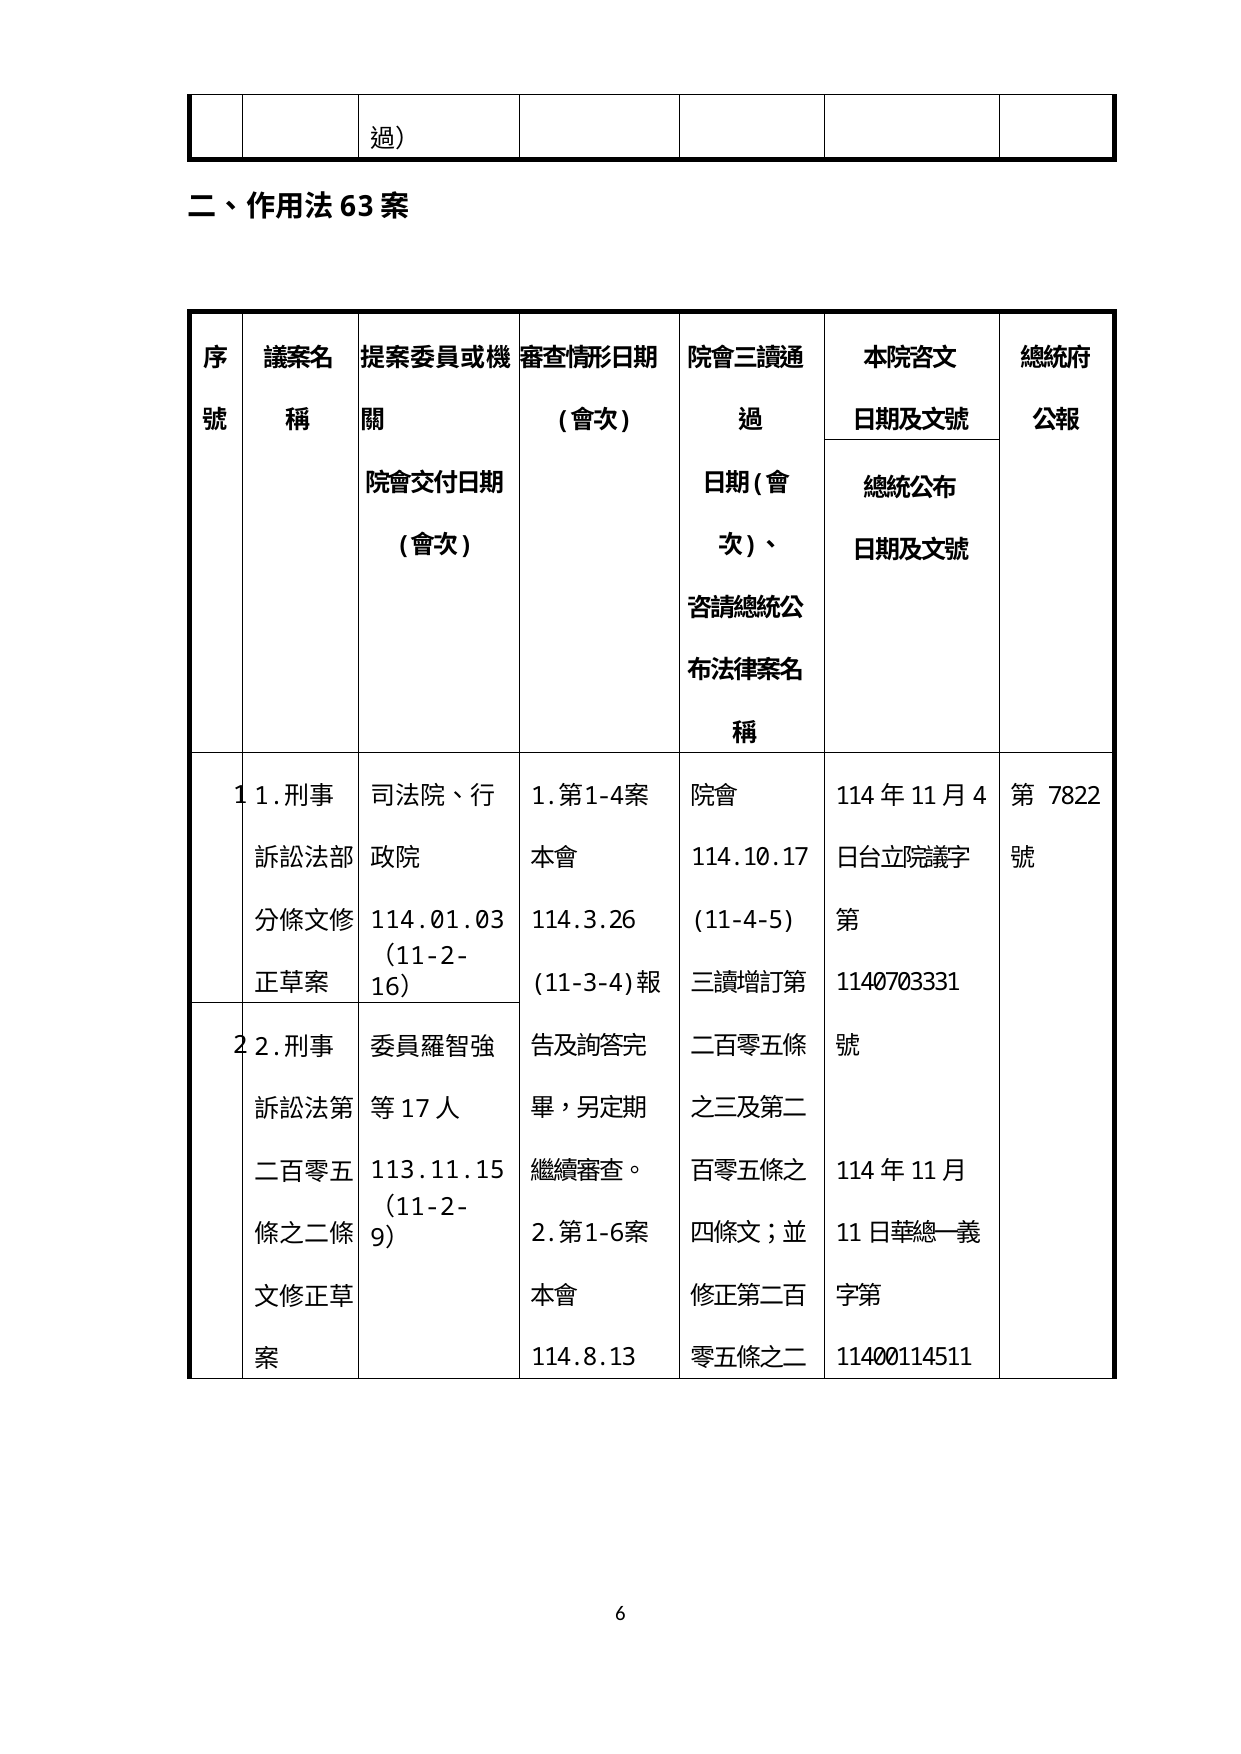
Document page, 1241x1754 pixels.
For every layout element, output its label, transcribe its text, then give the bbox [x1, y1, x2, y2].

table_cell [520, 95, 679, 157]
table_cell 司法院、行政院 114.01.03 （11-2-16） [359, 753, 519, 1002]
table_cell 院會 114.10.17 (11-4-5) 三讀增訂第二百零五條之三及第二百零五條之四條文；並修正第二百零五條之二 [680, 753, 824, 1377]
table_header 審查情形日期 (會次) [520, 314, 679, 751]
table_cell 過） [359, 95, 519, 157]
table_cell 委員羅智強 等17人 113.11.15 （11-2-9） [359, 1003, 519, 1377]
table_cell 2.刑事訴訟法第二百零五條之二條文修正草案 [243, 1003, 358, 1377]
table_cell 1.刑事訴訟法部分條文修正草案 [243, 753, 358, 1002]
table_header 提案委員或機關 院會交付日期 (會次) [359, 314, 519, 751]
table_header 本院咨文 日期及文號 [825, 314, 999, 439]
table_header 序號 [192, 314, 242, 751]
subtitle 二、作用法63案 [187, 162, 1053, 224]
table_cell [192, 1003, 242, 1377]
table_cell 總統公布 日期及文號 [825, 440, 999, 751]
table_cell [192, 753, 242, 1002]
table_cell [825, 95, 999, 157]
table_cell [680, 95, 824, 157]
table_header 院會三讀通過 日期(會次)、 咨請總統公布法律案名稱 [680, 314, 824, 751]
table_cell 114年11月4日台立院議字第1140703331號 114年11月11日華總一義字第11400114511 [825, 753, 999, 1377]
table_cell 立法院組織法第三十二條、第三十三條及第三十五條條文修正草案 [243, 95, 358, 157]
table_cell [1000, 95, 1112, 157]
table_cell 第7822號 [1000, 753, 1112, 1377]
table_header 議案名稱 [243, 314, 358, 751]
table_cell [192, 95, 242, 157]
table_header 總統府 公報 [1000, 314, 1112, 751]
table_cell 1.第1-4案 本會 114.3.26 (11-3-4)報告及詢答完畢，另定期繼續審查。 2.第1-6案 本會 114.8.13 [520, 753, 679, 1377]
